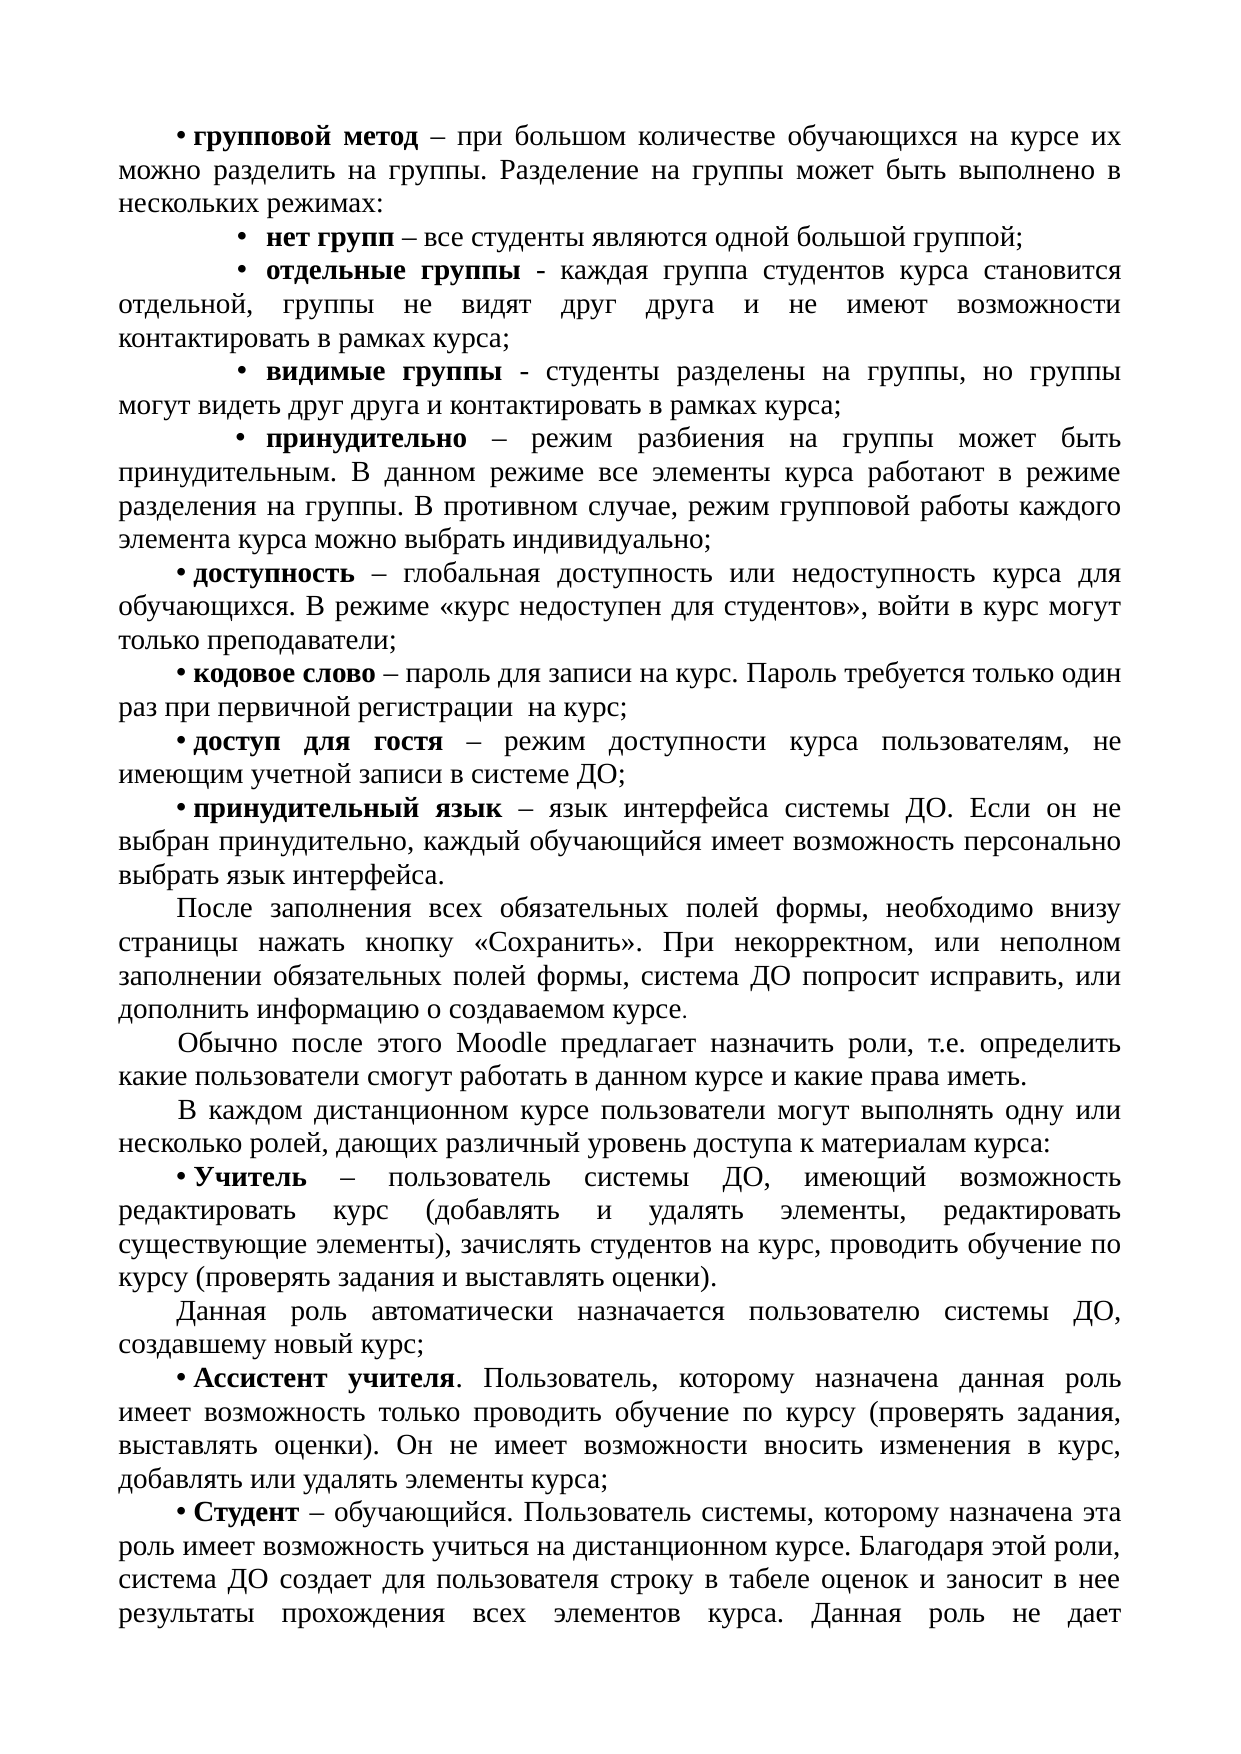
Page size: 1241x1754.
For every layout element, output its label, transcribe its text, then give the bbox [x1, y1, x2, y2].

list групповой метод – при большом количестве обучающихся на курсе их можно разделить на группы. Разделение на группы может быть выполнено в нескольких режимах: [118, 118, 1122, 219]
list кодовое слово – пароль для записи на курс. Пароль требуется только один раз при первичной регистрации на курс; [118, 655, 1122, 723]
list видимые группы - студенты разделены на группы, но группы могут видеть друг друга и контактировать в рамках курса; [118, 353, 1122, 420]
list Ассистент учителя. Пользователь, которому назначена данная роль имеет возможность только проводить обучение по курсу (проверять задания, выставлять оценки). Он не имеет возможности вносить изменения в курс, добавлять или удалять элементы курса; [118, 1360, 1122, 1494]
text Обычно после этого Moodle предлагает назначить роли, т.е. определить какие пользователи смогут работать в данном курсе и какие права иметь. [118, 1025, 1122, 1092]
list нет групп – все студенты являются одной большой группой; [118, 219, 1122, 252]
list отдельные группы - каждая группа студентов курса становится отдельной, группы не видят друг друга и не имеют возможности контактировать в рамках курса; [118, 252, 1122, 353]
text Данная роль автоматически назначается пользователю системы ДО, создавшему новый курс; [118, 1293, 1122, 1360]
list Учитель – пользователь системы ДО, имеющий возможность редактировать курс (добавлять и удалять элементы, редактировать существующие элементы), зачислять студентов на курс, проводить обучение по курсу (проверять задания и выставлять оценки). [118, 1159, 1122, 1293]
text В каждом дистанционном курсе пользователи могут выполнять одну или несколько ролей, дающих различный уровень доступа к материалам курса: [118, 1092, 1122, 1159]
list Студент – обучающийся. Пользователь системы, которому назначена эта роль имеет возможность учиться на дистанционном курсе. Благодаря этой роли, система ДО создает для пользователя строку в табеле оценок и заносит в нее результаты прохождения всех элементов курса. Данная роль не дает [118, 1494, 1122, 1629]
list принудительный язык – язык интерфейса системы ДО. Если он не выбран принудительно, каждый обучающийся имеет возможность персонально выбрать язык интерфейса. [118, 790, 1122, 891]
list принудительно – режим разбиения на группы может быть принудительным. В данном режиме все элементы курса работают в режиме разделения на группы. В противном случае, режим групповой работы каждого элемента курса можно выбрать индивидуально; [118, 420, 1122, 555]
text После заполнения всех обязательных полей формы, необходимо внизу страницы нажать кнопку «Сохранить». При некорректном, или неполном заполнении обязательных полей формы, система ДО попросит исправить, или дополнить информацию о создаваемом курсе. [118, 891, 1122, 1025]
list доступность – глобальная доступность или недоступность курса для обучающихся. В режиме «курс недоступен для студентов», войти в курс могут только преподаватели; [118, 555, 1122, 655]
list доступ для гостя – режим доступности курса пользователям, не имеющим учетной записи в системе ДО; [118, 723, 1122, 790]
